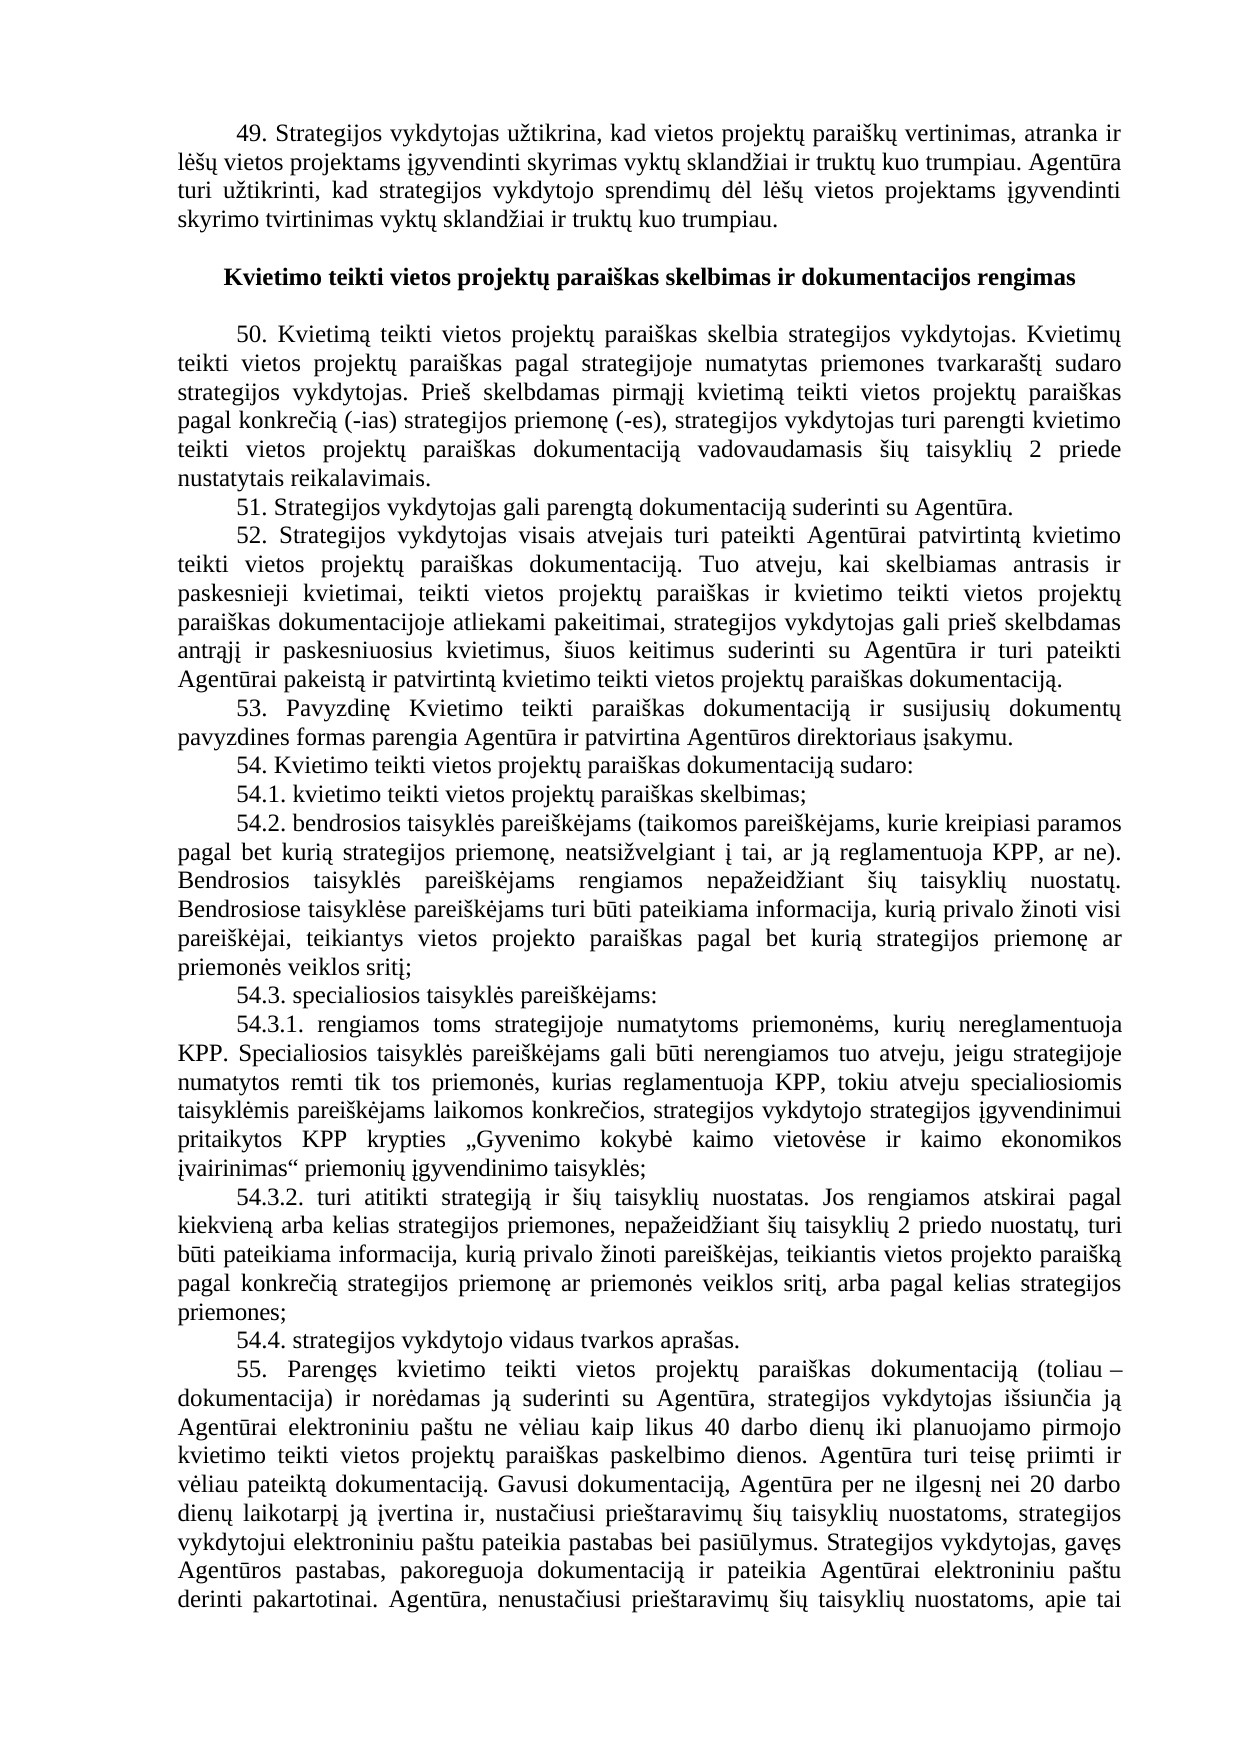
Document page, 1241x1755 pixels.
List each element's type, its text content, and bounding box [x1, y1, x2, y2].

text Kvietimo teikti vietos projektų paraiškas skelbimas ir dokumentacijos rengimas [177, 262, 1122, 291]
text 53. Pavyzdinę Kvietimo teikti paraiškas dokumentaciją ir susijusių dokumentų pavyzdines formas parengia Agentūra ir patvirtina Agentūros direktoriaus įsakymu. [177, 693, 1122, 751]
text 54. Kvietimo teikti vietos projektų paraiškas dokumentaciją sudaro: [177, 751, 1122, 779]
text 51. Strategijos vykdytojas gali parengtą dokumentaciją suderinti su Agentūra. [177, 492, 1122, 521]
text 52. Strategijos vykdytojas visais atvejais turi pateikti Agentūrai patvirtintą kvietimo teikti vietos projektų paraiškas dokumentaciją. Tuo atveju, kai skelbiamas antrasis ir paskesnieji kvietimai, teikti vietos projektų paraiškas ir kvietimo teikti vietos projektų paraiškas dokumentacijoje atliekami pakeitimai, strategijos vykdytojas gali prieš skelbdamas antrąjį ir paskesniuosius kvietimus, šiuos keitimus suderinti su Agentūra ir turi pateikti Agentūrai pakeistą ir patvirtintą kvietimo teikti vietos projektų paraiškas dokumentaciją. [177, 521, 1122, 693]
text 54.3.1. rengiamos toms strategijoje numatytoms priemonėms, kurių nereglamentuoja KPP. Specialiosios taisyklės pareiškėjams gali būti nerengiamos tuo atveju, jeigu strategijoje numatytos remti tik tos priemonės, kurias reglamentuoja KPP, tokiu atveju specialiosiomis taisyklėmis pareiškėjams laikomos konkrečios, strategijos vykdytojo strategijos įgyvendinimui pritaikytos KPP krypties „Gyvenimo kokybė kaimo vietovėse ir kaimo ekonomikos įvairinimas“ priemonių įgyvendinimo taisyklės; [177, 1009, 1122, 1182]
text 54.3. specialiosios taisyklės pareiškėjams: [177, 981, 1122, 1009]
text 54.3.2. turi atitikti strategiją ir šių taisyklių nuostatas. Jos rengiamos atskirai pagal kiekvieną arba kelias strategijos priemones, nepažeidžiant šių taisyklių 2 priedo nuostatų, turi būti pateikiama informacija, kurią privalo žinoti pareiškėjas, teikiantis vietos projekto paraišką pagal konkrečią strategijos priemonę ar priemonės veiklos sritį, arba pagal kelias strategijos priemones; [177, 1182, 1122, 1326]
text 54.4. strategijos vykdytojo vidaus tvarkos aprašas. [177, 1326, 1122, 1354]
text 54.2. bendrosios taisyklės pareiškėjams (taikomos pareiškėjams, kurie kreipiasi paramos pagal bet kurią strategijos priemonę, neatsižvelgiant į tai, ar ją reglamentuoja KPP, ar ne). Bendrosios taisyklės pareiškėjams rengiamos nepažeidžiant šių taisyklių nuostatų. Bendrosiose taisyklėse pareiškėjams turi būti pateikiama informacija, kurią privalo žinoti visi pareiškėjai, teikiantys vietos projekto paraiškas pagal bet kurią strategijos priemonę ar priemonės veiklos sritį; [177, 808, 1122, 981]
text 55. Parengęs kvietimo teikti vietos projektų paraiškas dokumentaciją (toliau – dokumentacija) ir norėdamas ją suderinti su Agentūra, strategijos vykdytojas išsiunčia ją Agentūrai elektroniniu paštu ne vėliau kaip likus 40 darbo dienų iki planuojamo pirmojo kvietimo teikti vietos projektų paraiškas paskelbimo dienos. Agentūra turi teisę priimti ir vėliau pateiktą dokumentaciją. Gavusi dokumentaciją, Agentūra per ne ilgesnį nei 20 darbo dienų laikotarpį ją įvertina ir, nustačiusi prieštaravimų šių taisyklių nuostatoms, strategijos vykdytojui elektroniniu paštu pateikia pastabas bei pasiūlymus. Strategijos vykdytojas, gavęs Agentūros pastabas, pakoreguoja dokumentaciją ir pateikia Agentūrai elektroniniu paštu derinti pakartotinai. Agentūra, nenustačiusi prieštaravimų šių taisyklių nuostatoms, apie tai [177, 1354, 1122, 1613]
text 49. Strategijos vykdytojas užtikrina, kad vietos projektų paraiškų vertinimas, atranka ir lėšų vietos projektams įgyvendinti skyrimas vyktų sklandžiai ir truktų kuo trumpiau. Agentūra turi užtikrinti, kad strategijos vykdytojo sprendimų dėl lėšų vietos projektams įgyvendinti skyrimo tvirtinimas vyktų sklandžiai ir truktų kuo trumpiau. [177, 118, 1122, 233]
text 54.1. kvietimo teikti vietos projektų paraiškas skelbimas; [177, 779, 1122, 808]
text 50. Kvietimą teikti vietos projektų paraiškas skelbia strategijos vykdytojas. Kvietimų teikti vietos projektų paraiškas pagal strategijoje numatytas priemones tvarkaraštį sudaro strategijos vykdytojas. Prieš skelbdamas pirmąjį kvietimą teikti vietos projektų paraiškas pagal konkrečią (-ias) strategijos priemonę (-es), strategijos vykdytojas turi parengti kvietimo teikti vietos projektų paraiškas dokumentaciją vadovaudamasis šių taisyklių 2 priede nustatytais reikalavimais. [177, 319, 1122, 492]
